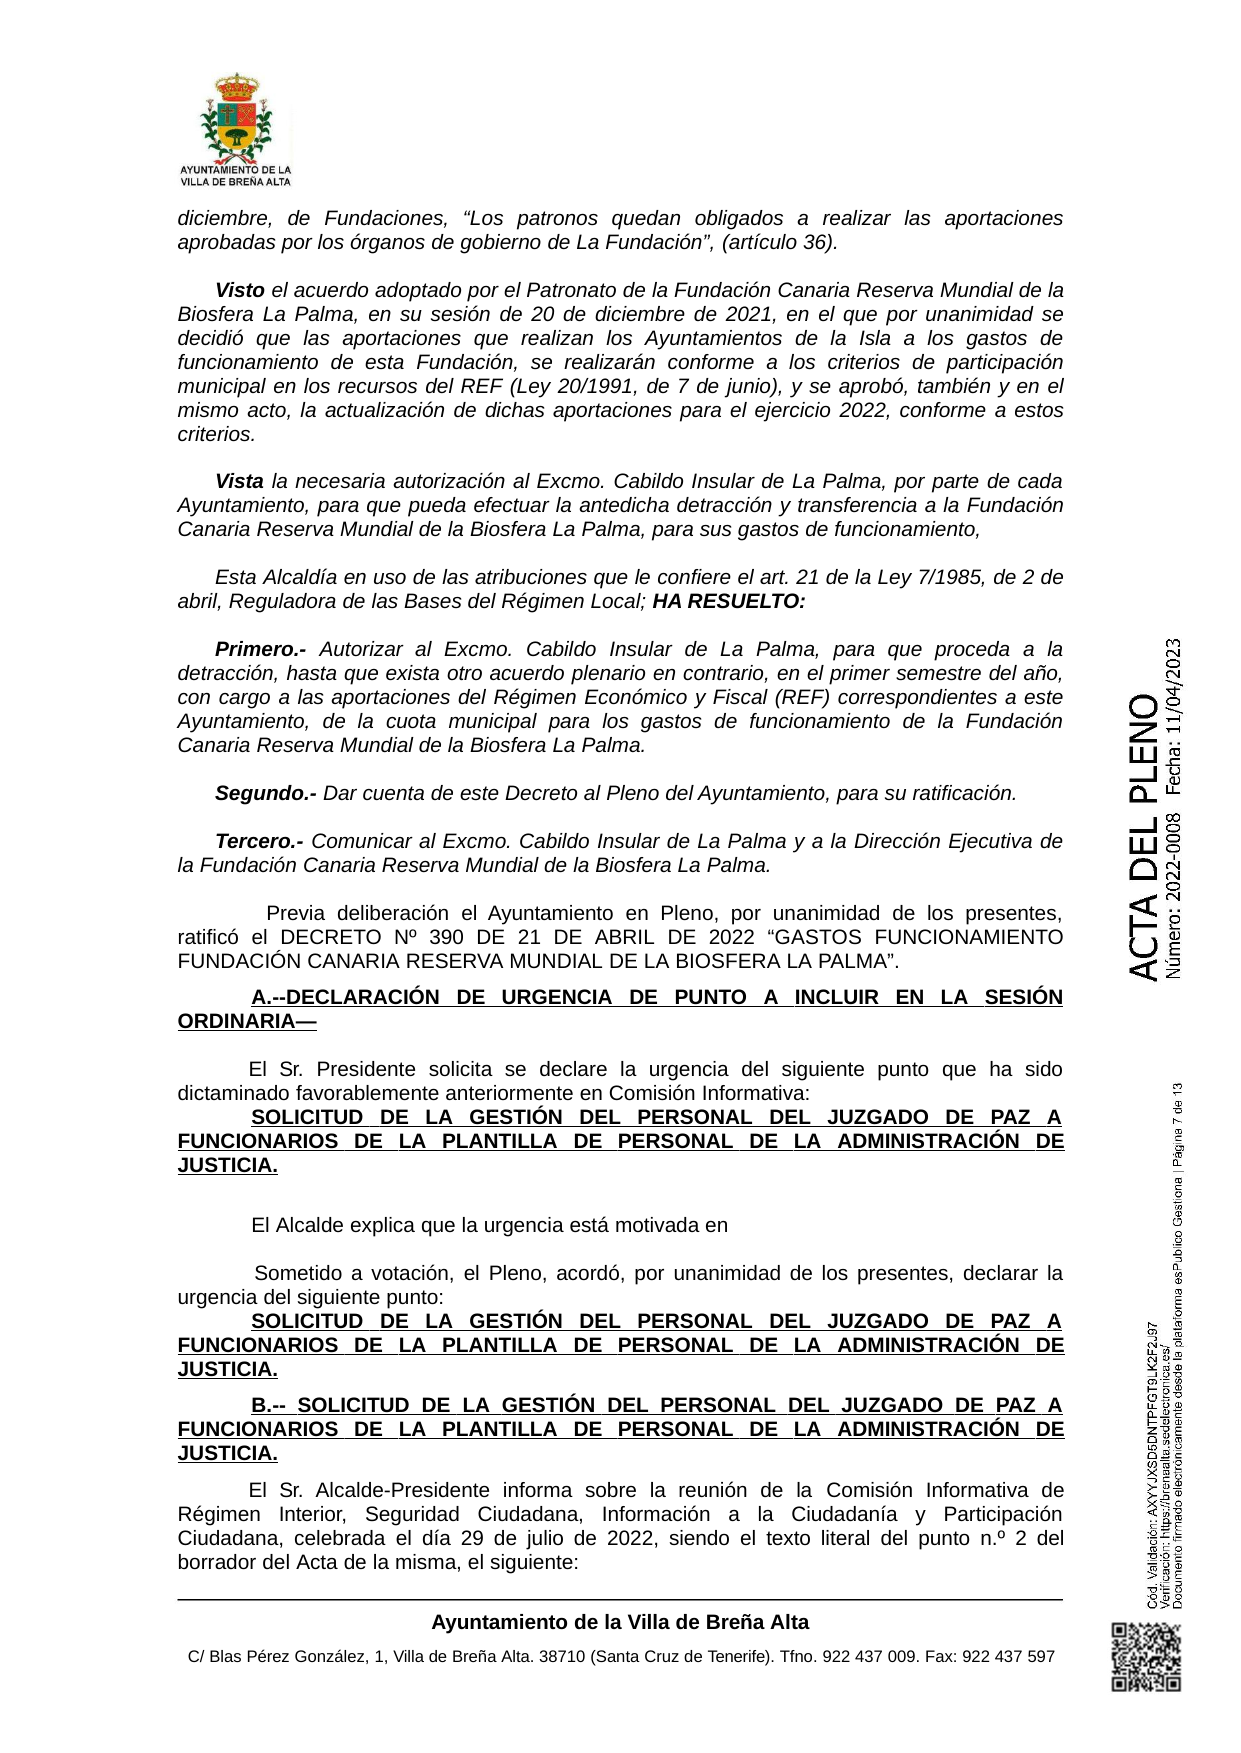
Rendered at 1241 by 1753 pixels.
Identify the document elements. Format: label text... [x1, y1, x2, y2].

text dictaminado favorablemente anteriormente en Comisión Informativa: [177, 1082, 1088, 1105]
text Previa deliberación el Ayuntamiento en Pleno, por unanimidad de los presentes, [266, 902, 1088, 925]
text urgencia del siguiente punto: [177, 1286, 1088, 1309]
text Biosfera La Palma, en su sesión de 20 de diciembre de 2021, en el que por unanimidad se [177, 303, 1087, 326]
text Ayuntamiento, de la cuota municipal para los gastos de funcionamiento de la Fundación [177, 710, 1087, 733]
text decidió que las aportaciones que realizan los Ayuntamientos de la Isla a los gastos de [177, 327, 1087, 350]
text aprobadas por los órganos de gobierno de La Fundación”, (artículo 36). [177, 231, 1087, 254]
text El Sr. Presidente solicita se declare la urgencia del siguiente punto que ha sido [248, 1058, 1088, 1081]
text El Alcalde explica que la urgencia está motivada en [251, 1214, 752, 1237]
text ratificó el DECRETO Nº 390 DE 21 DE ABRIL DE 2022 “GASTOS FUNCIONAMIENTO [177, 926, 1088, 949]
text FUNCIONARIOS DE LA PLANTILLA DE PERSONAL DE LA ADMINISTRACIÓN DE [177, 1130, 1088, 1153]
text abril, Reguladora de las Bases del Régimen Local; HA RESUELTO: [177, 590, 1086, 613]
text JUSTICIA. [177, 1442, 1088, 1465]
text borrador del Acta de la misma, el siguiente: [177, 1551, 1088, 1574]
text FUNCIONARIOS DE LA PLANTILLA DE PERSONAL DE LA ADMINISTRACIÓN DE [177, 1418, 1088, 1441]
text mismo acto, la actualización de dichas aportaciones para el ejercicio 2022, conforme a estos [177, 398, 1087, 422]
text Ciudadana, celebrada el día 29 de julio de 2022, siendo el texto literal del punto n.º 2 del [177, 1527, 1088, 1550]
text municipal en los recursos del REF (Ley 20/1991, de 7 de junio), y se aprobó, también y en el [177, 374, 1087, 398]
text Vista la necesaria autorización al Excmo. Cabildo Insular de La Palma, por parte de cada [215, 470, 1087, 493]
text detracción, hasta que exista otro acuerdo plenario en contrario, en el primer semestre del año, [177, 662, 1087, 685]
text SOLICITUD DE LA GESTIÓN DEL PERSONAL DEL JUZGADO DE PAZ A [251, 1106, 1088, 1129]
text con cargo a las aportaciones del Régimen Económico y Fiscal (REF) correspondientes a este [177, 686, 1087, 709]
text Esta Alcaldía en uso de las atribuciones que le confiere el art. 21 de la Ley 7/1985, de 2 de [215, 566, 1086, 589]
text FUNDACIÓN CANARIA RESERVA MUNDIAL DE LA BIOSFERA LA PALMA”. [177, 949, 1088, 973]
text Sometido a votación, el Pleno, acordó, por unanimidad de los presentes, declarar la [254, 1262, 1088, 1285]
text JUSTICIA. [177, 1358, 1088, 1381]
text JUSTICIA. [177, 1154, 1088, 1177]
text funcionamiento de esta Fundación, se realizarán conforme a los criterios de participación [177, 351, 1087, 374]
text SOLICITUD DE LA GESTIÓN DEL PERSONAL DEL JUZGADO DE PAZ A [251, 1310, 1088, 1333]
text FUNCIONARIOS DE LA PLANTILLA DE PERSONAL DE LA ADMINISTRACIÓN DE [177, 1334, 1088, 1357]
text B.-- SOLICITUD DE LA GESTIÓN DEL PERSONAL DEL JUZGADO DE PAZ A [251, 1394, 1088, 1417]
text ORDINARIA— [177, 1010, 1087, 1033]
text C/ Blas Pérez González, 1, Villa de Breña Alta. 38710 (Santa Cruz de Tenerife). Tfno. 922 437 009. Fax: 922 437 597 [188, 1647, 1078, 1666]
text diciembre, de Fundaciones, “Los patronos quedan obligados a realizar las aportaciones [177, 207, 1087, 230]
text la Fundación Canaria Reserva Mundial de la Biosfera La Palma. [177, 854, 1087, 877]
text Primero.- Autorizar al Excmo. Cabildo Insular de La Palma, para que proceda a la [215, 638, 1087, 661]
text Segundo.- Dar cuenta de este Decreto al Pleno del Ayuntamiento, para su ratificación. [215, 782, 1041, 805]
text Régimen Interior, Seguridad Ciudadana, Información a la Ciudadanía y Participación [177, 1503, 1088, 1526]
picture [0, 0, 1241, 1753]
text Tercero.- Comunicar al Excmo. Cabildo Insular de La Palma y a la Dirección Ejecutiva de [215, 830, 1087, 853]
text Canaria Reserva Mundial de la Biosfera La Palma, para sus gastos de funcionamiento, [177, 518, 1087, 541]
text A.--DECLARACIÓN DE URGENCIA DE PUNTO A INCLUIR EN LA SESIÓN [251, 986, 1087, 1009]
text El Sr. Alcalde-Presidente informa sobre la reunión de la Comisión Informativa de [248, 1479, 1088, 1502]
text criterios. [177, 422, 1087, 446]
text Ayuntamiento de la Villa de Breña Alta [431, 1611, 834, 1634]
text Canaria Reserva Mundial de la Biosfera La Palma. [177, 734, 1087, 757]
text Visto el acuerdo adoptado por el Patronato de la Fundación Canaria Reserva Mundial de la [215, 279, 1087, 302]
text Ayuntamiento, para que pueda efectuar la antedicha detracción y transferencia a la Fundación [177, 494, 1087, 517]
